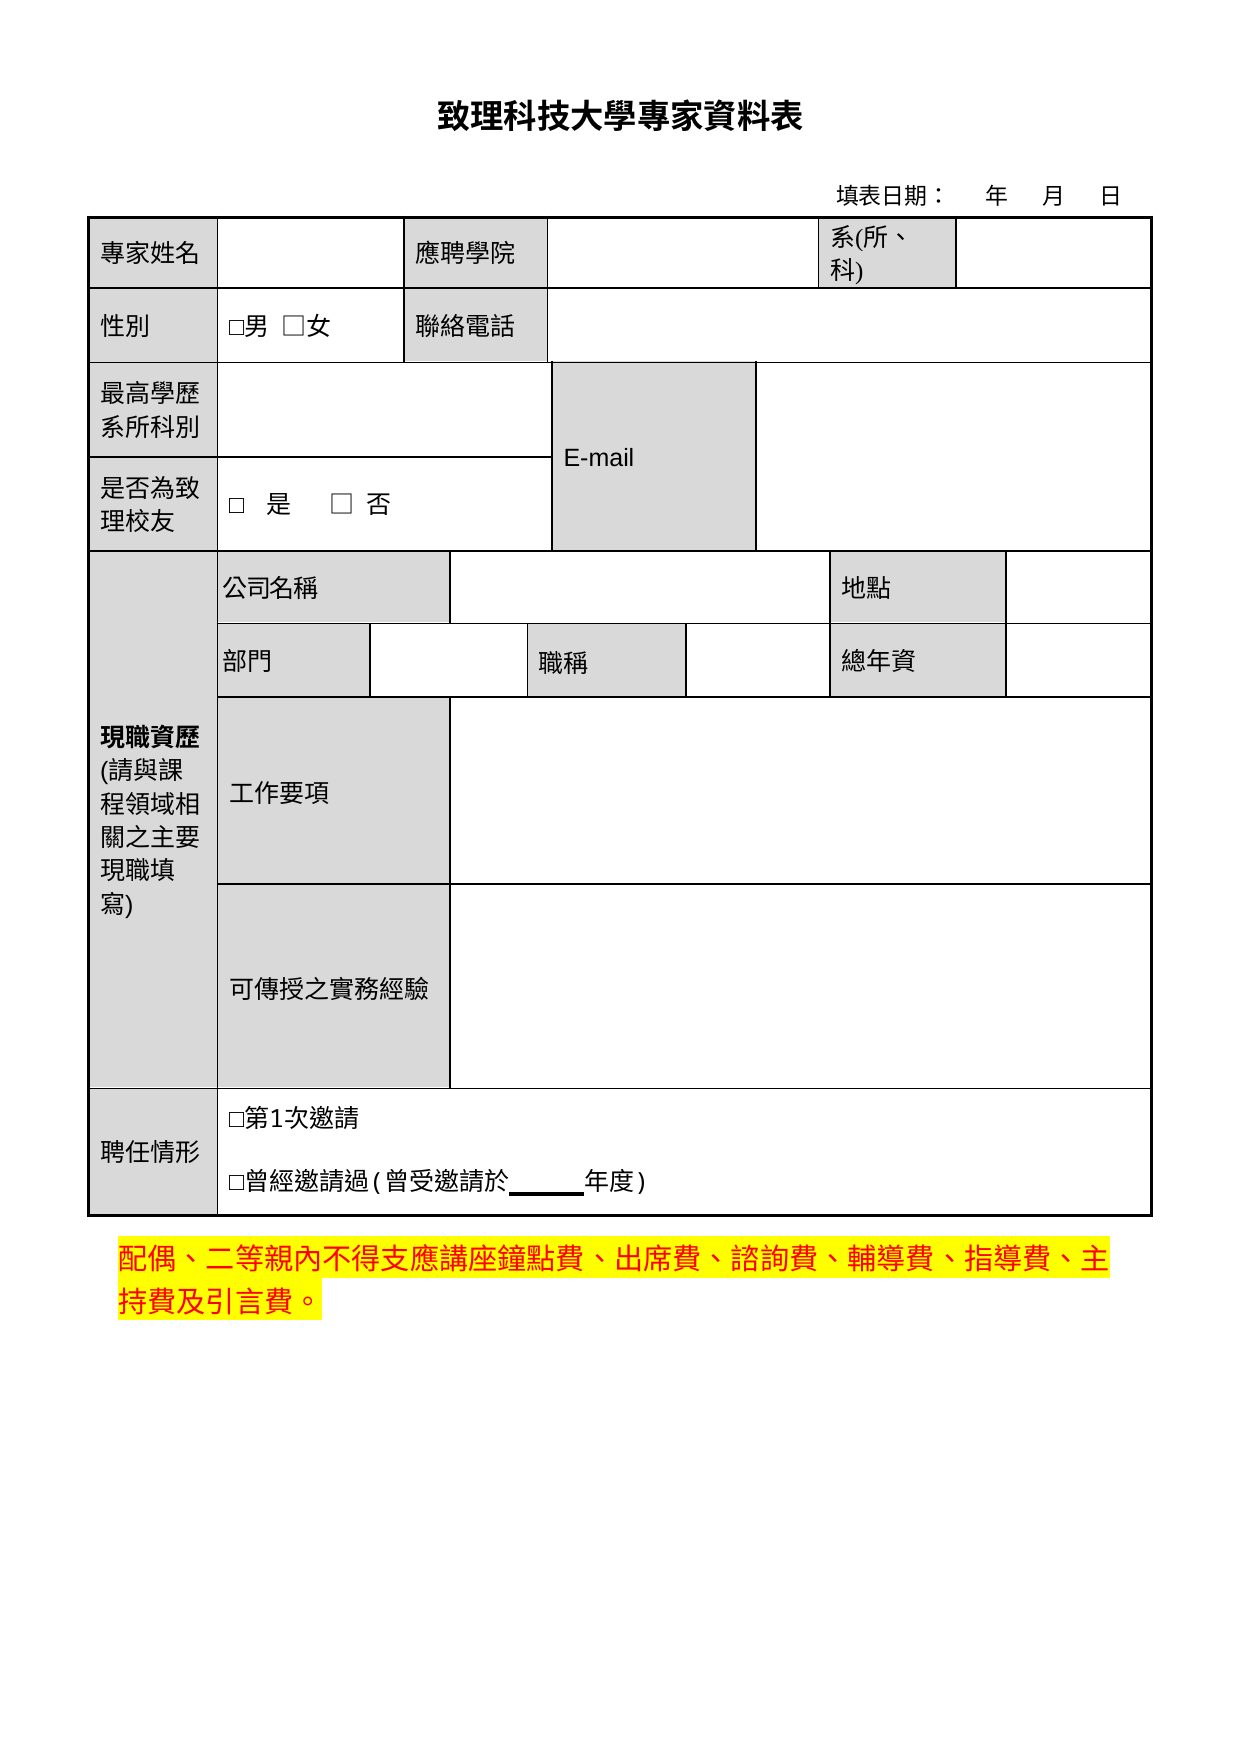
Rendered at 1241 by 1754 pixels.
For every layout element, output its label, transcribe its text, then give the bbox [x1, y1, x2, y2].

table_cell [451, 885, 1150, 1087]
text 配偶、二等親內不得支應講座鐘點費、出席費、諮詢費、輔導費、指導費、主持費及引言費。 [118, 1236, 1122, 1320]
text 填表日期： 年 月 日 [118, 153, 1122, 216]
table_header 專家姓名 [90, 219, 217, 287]
table_header [218, 219, 403, 287]
table_cell 工作要項 [218, 698, 449, 883]
table_cell 聘任情形 [90, 1089, 217, 1214]
table_cell 職稱 [528, 624, 685, 696]
table_cell 聯絡電話 [405, 289, 547, 361]
table_cell [1007, 552, 1150, 622]
table_header 系(所、科) [819, 219, 955, 287]
table_cell 部門 [218, 624, 369, 696]
table_cell 性別 [90, 289, 217, 361]
table_cell □第1次邀請 □曾經邀請過(曾受邀請於 年度) [218, 1089, 1150, 1214]
table_cell □男 □女 [218, 289, 403, 361]
table_cell [451, 552, 829, 622]
text 致理科技大學專家資料表 [118, 72, 1122, 134]
table_cell [687, 624, 829, 696]
table_cell 最高學歷 系所科別 [90, 363, 217, 456]
table_cell 地點 [831, 552, 1005, 622]
table_cell 是 □ 否 [218, 458, 551, 550]
table_header [957, 219, 1150, 287]
table_cell 可傳授之實務經驗 [218, 885, 449, 1087]
table_header [548, 219, 818, 287]
table_cell E-mail [553, 363, 755, 550]
table_cell 公司名稱 [218, 552, 449, 622]
table_cell [1007, 624, 1150, 696]
table_cell [757, 363, 1150, 550]
table_header 應聘學院 [405, 219, 547, 287]
table_cell [451, 698, 1150, 883]
table_cell [548, 289, 1150, 361]
table_cell 現職資歷(請與課程領域相關之主要現職填寫) [90, 552, 217, 1087]
table_cell 總年資 [831, 624, 1005, 696]
table_cell [218, 363, 551, 456]
table_cell [371, 624, 527, 696]
table_cell 是否為致理校友 [90, 458, 217, 550]
